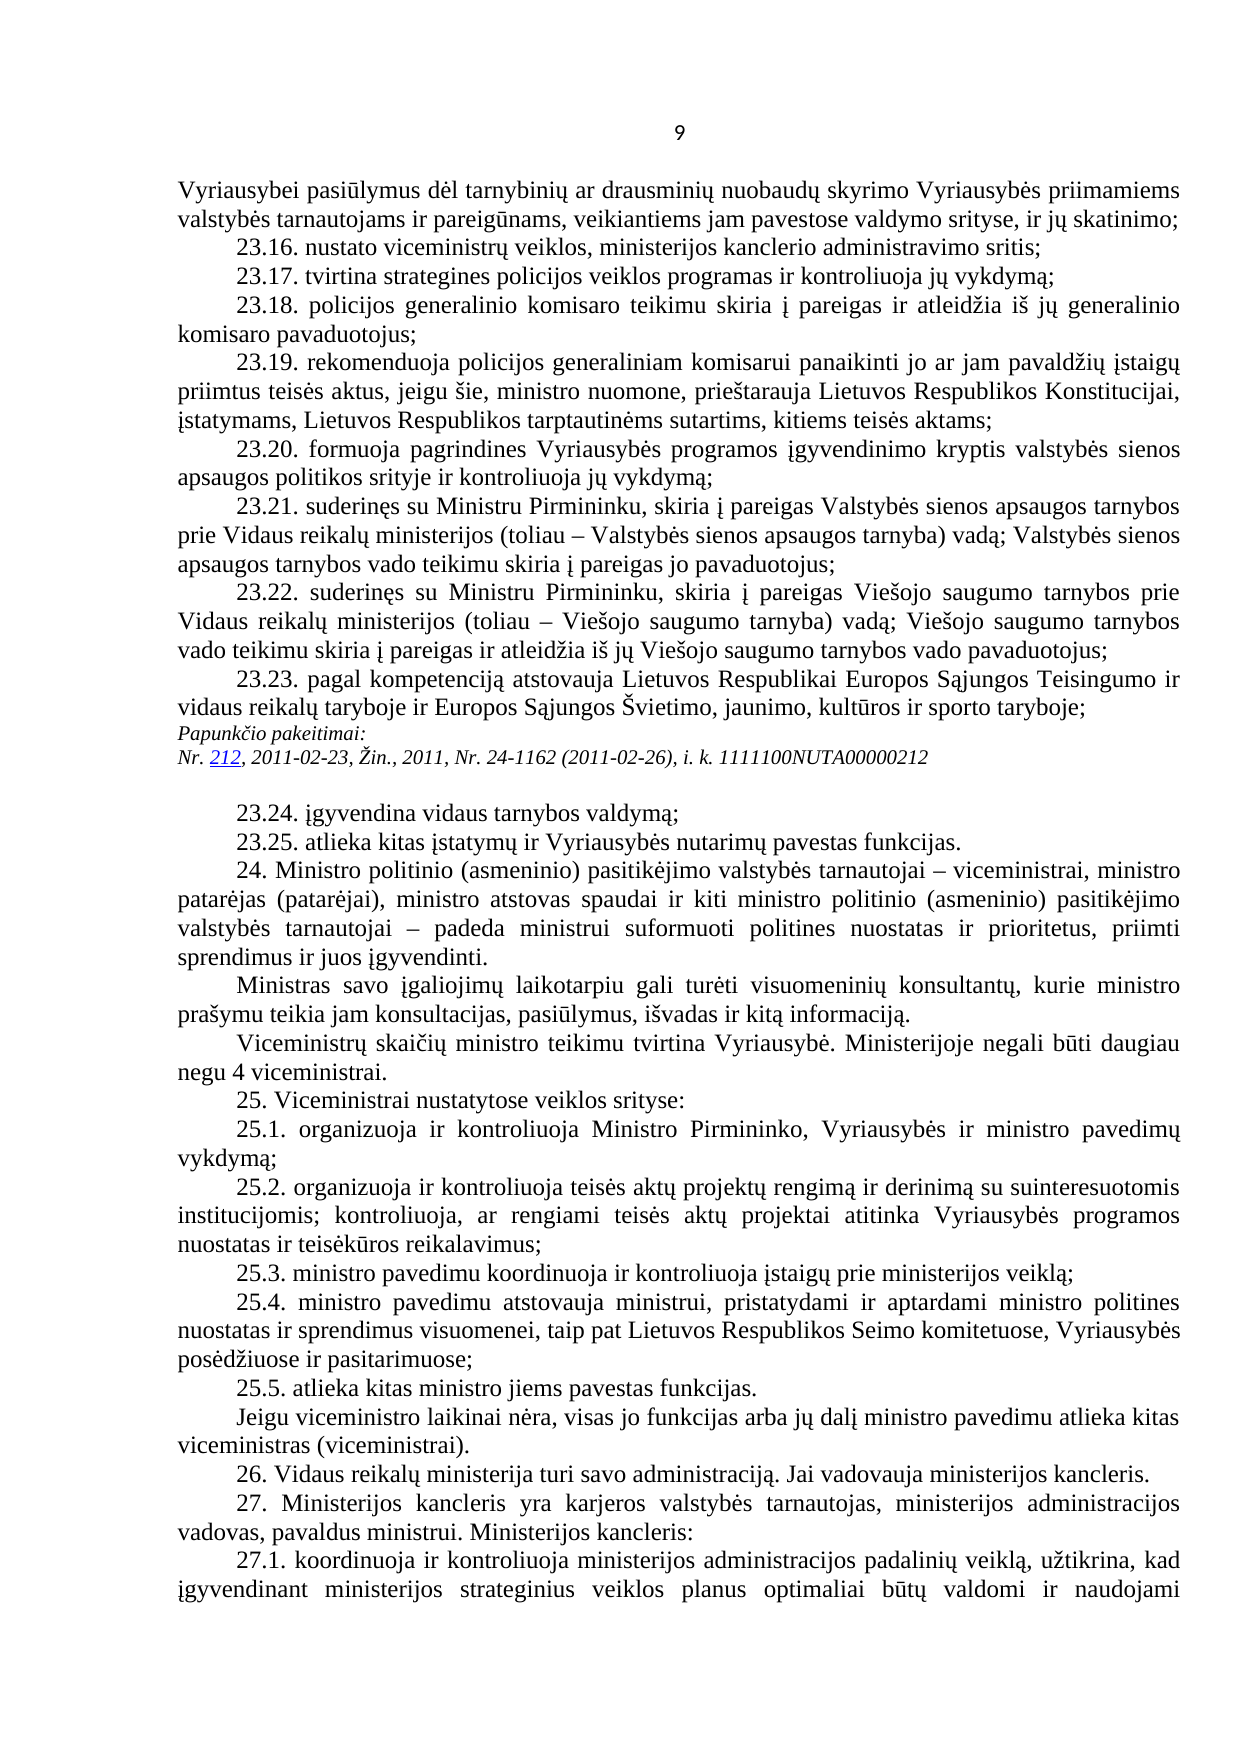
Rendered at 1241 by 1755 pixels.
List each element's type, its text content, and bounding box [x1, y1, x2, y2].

text 23.21. suderinęs su Ministru Pirmininku, skiria į pareigas Valstybės sienos apsaugos tarnybos prie Vidaus reikalų ministerijos (toliau – Valstybės sienos apsaugos tarnyba) vadą; Valstybės sienos apsaugos tarnybos vado teikimu skiria į pareigas jo pavaduotojus; [177, 491, 1181, 577]
text 27.1. koordinuoja ir kontroliuoja ministerijos administracijos padalinių veiklą, užtikrina, kad įgyvendinant ministerijos strateginius veiklos planus optimaliai būtų valdomi ir naudojami [177, 1546, 1181, 1603]
text 23.16. nustato viceministrų veiklos, ministerijos kanclerio administravimo sritis; [177, 232, 1181, 261]
text 25. Viceministrai nustatytose veiklos srityse: [177, 1086, 1181, 1114]
text 23.18. policijos generalinio komisaro teikimu skiria į pareigas ir atleidžia iš jų generalinio komisaro pavaduotojus; [177, 290, 1181, 347]
text Papunkčio pakeitimai: [177, 721, 1181, 745]
text 23.17. tvirtina strategines policijos veiklos programas ir kontroliuoja jų vykdymą; [177, 261, 1181, 290]
text 25.4. ministro pavedimu atstovauja ministrui, pristatydami ir aptardami ministro politines nuostatas ir sprendimus visuomenei, taip pat Lietuvos Respublikos Seimo komitetuose, Vyriausybės posėdžiuose ir pasitarimuose; [177, 1287, 1181, 1373]
text 24. Ministro politinio (asmeninio) pasitikėjimo valstybės tarnautojai – viceministrai, ministro patarėjas (patarėjai), ministro atstovas spaudai ir kiti ministro politinio (asmeninio) pasitikėjimo valstybės tarnautojai – padeda ministrui suformuoti politines nuostatas ir prioritetus, priimti sprendimus ir juos įgyvendinti. [177, 856, 1181, 971]
text 23.23. pagal kompetenciją atstovauja Lietuvos Respublikai Europos Sąjungos Teisingumo ir vidaus reikalų taryboje ir Europos Sąjungos Švietimo, jaunimo, kultūros ir sporto taryboje; [177, 664, 1181, 721]
text 27. Ministerijos kancleris yra karjeros valstybės tarnautojas, ministerijos administracijos vadovas, pavaldus ministrui. Ministerijos kancleris: [177, 1488, 1181, 1546]
text Jeigu viceministro laikinai nėra, visas jo funkcijas arba jų dalį ministro pavedimu atlieka kitas viceministras (viceministrai). [177, 1402, 1181, 1459]
text Vyriausybei pasiūlymus dėl tarnybinių ar drausminių nuobaudų skyrimo Vyriausybės priimamiems valstybės tarnautojams ir pareigūnams, veikiantiems jam pavestose valdymo srityse, ir jų skatinimo; [177, 175, 1181, 232]
text 25.1. organizuoja ir kontroliuoja Ministro Pirmininko, Vyriausybės ir ministro pavedimų vykdymą; [177, 1114, 1181, 1172]
text Ministras savo įgaliojimų laikotarpiu gali turėti visuomeninių konsultantų, kurie ministro prašymu teikia jam konsultacijas, pasiūlymus, išvadas ir kitą informaciją. [177, 971, 1181, 1028]
text 23.20. formuoja pagrindines Vyriausybės programos įgyvendinimo kryptis valstybės sienos apsaugos politikos srityje ir kontroliuoja jų vykdymą; [177, 434, 1181, 491]
text Viceministrų skaičių ministro teikimu tvirtina Vyriausybė. Ministerijoje negali būti daugiau negu 4 viceministrai. [177, 1028, 1181, 1086]
text 23.22. suderinęs su Ministru Pirmininku, skiria į pareigas Viešojo saugumo tarnybos prie Vidaus reikalų ministerijos (toliau – Viešojo saugumo tarnyba) vadą; Viešojo saugumo tarnybos vado teikimu skiria į pareigas ir atleidžia iš jų Viešojo saugumo tarnybos vado pavaduotojus; [177, 577, 1181, 664]
text 26. Vidaus reikalų ministerija turi savo administraciją. Jai vadovauja ministerijos kancleris. [177, 1459, 1181, 1488]
text Nr. 212, 2011-02-23, Žin., 2011, Nr. 24-1162 (2011-02-26), i. k. 1111100NUTA00000212 [177, 745, 1181, 769]
text 25.5. atlieka kitas ministro jiems pavestas funkcijas. [177, 1373, 1181, 1402]
text 25.2. organizuoja ir kontroliuoja teisės aktų projektų rengimą ir derinimą su suinteresuotomis institucijomis; kontroliuoja, ar rengiami teisės aktų projektai atitinka Vyriausybės programos nuostatas ir teisėkūros reikalavimus; [177, 1172, 1181, 1258]
text 23.25. atlieka kitas įstatymų ir Vyriausybės nutarimų pavestas funkcijas. [177, 827, 1181, 856]
text 25.3. ministro pavedimu koordinuoja ir kontroliuoja įstaigų prie ministerijos veiklą; [177, 1258, 1181, 1287]
text 23.24. įgyvendina vidaus tarnybos valdymą; [177, 798, 1181, 827]
text 23.19. rekomenduoja policijos generaliniam komisarui panaikinti jo ar jam pavaldžių įstaigų priimtus teisės aktus, jeigu šie, ministro nuomone, prieštarauja Lietuvos Respublikos Konstitucijai, įstatymams, Lietuvos Respublikos tarptautinėms sutartims, kitiems teisės aktams; [177, 347, 1181, 434]
